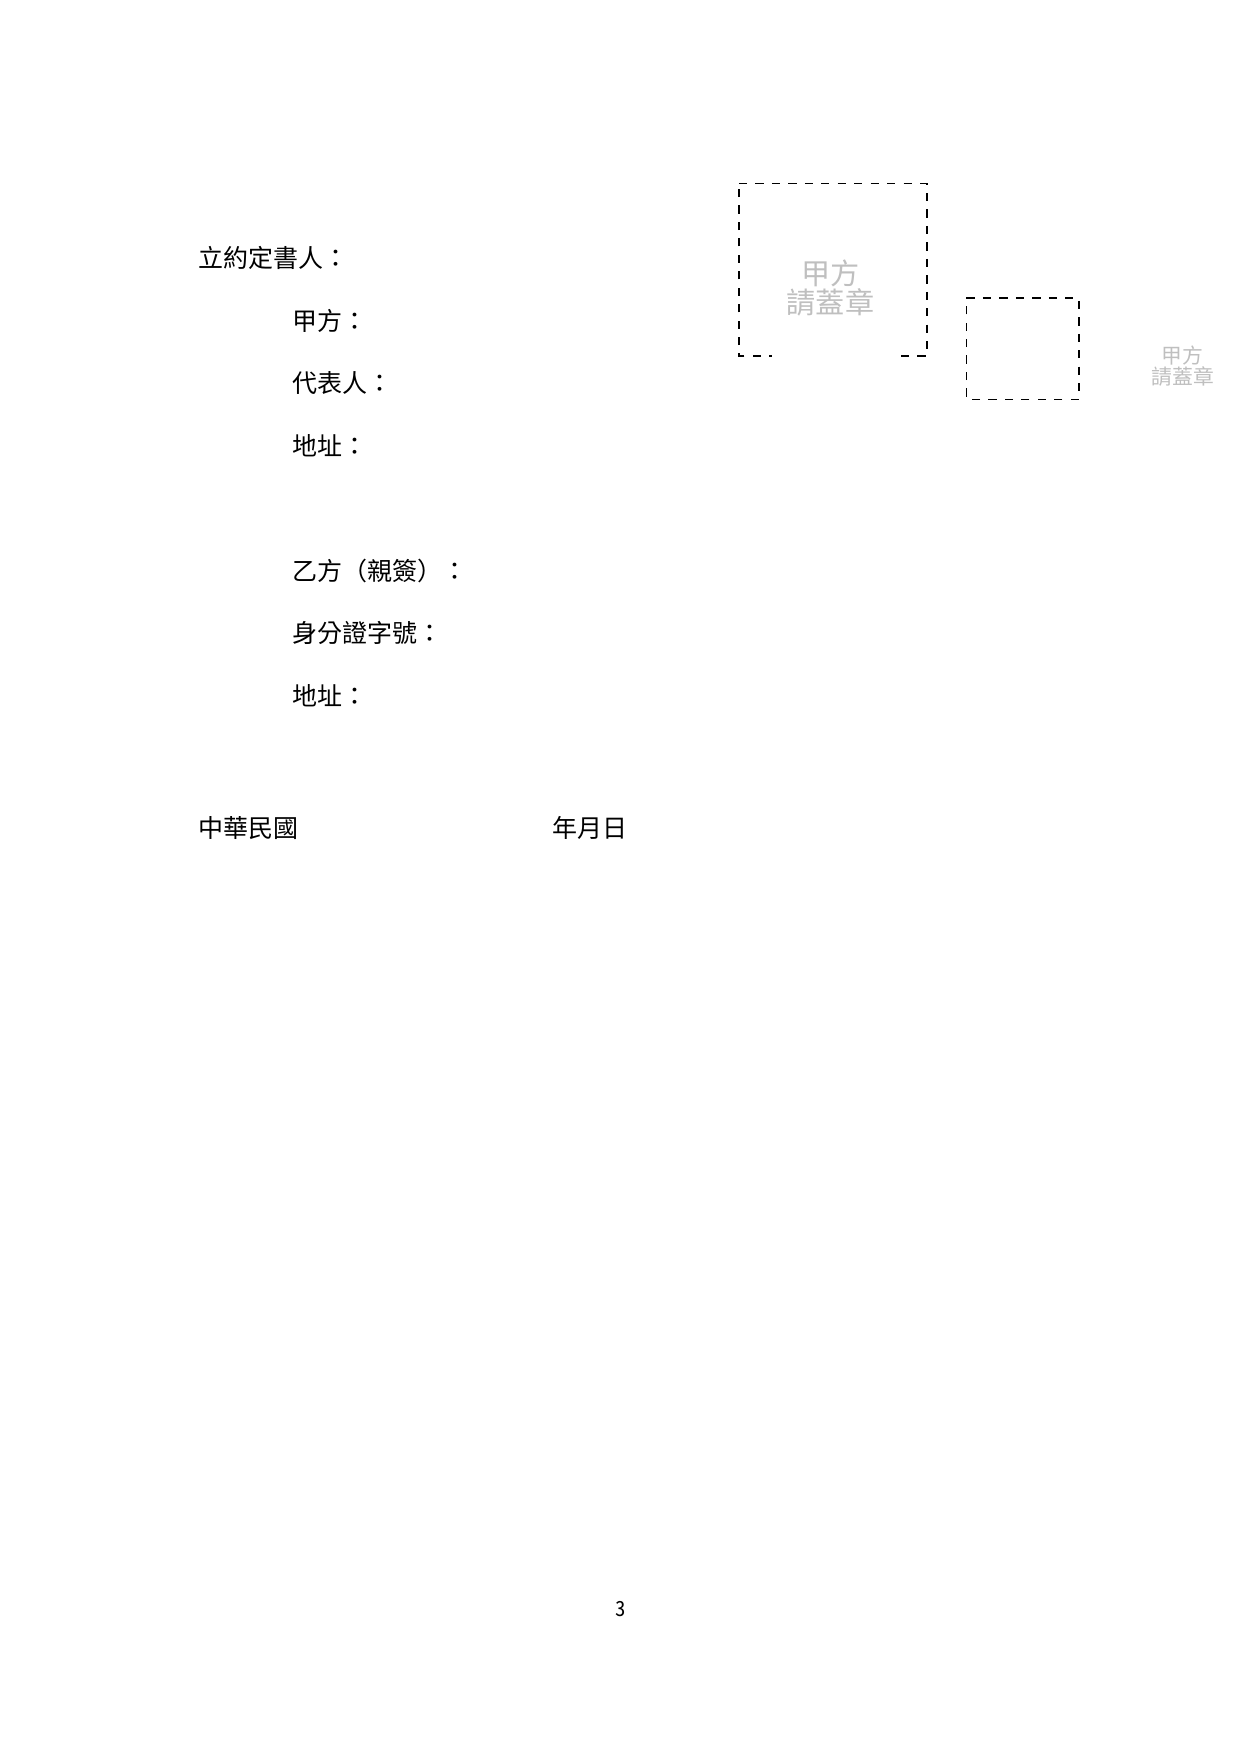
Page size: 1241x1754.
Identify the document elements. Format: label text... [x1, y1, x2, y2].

table_cell [188, 153, 1053, 215]
table_cell 年月日 [516, 778, 1053, 854]
table_cell 乙方（親簽）： 身分證字號： 地址： [188, 465, 1053, 778]
table_cell [188, 90, 1053, 153]
table_cell 中華民國 [188, 778, 516, 854]
table_cell 立約定書人： 甲方： 代表人： 地址： [188, 215, 1053, 465]
